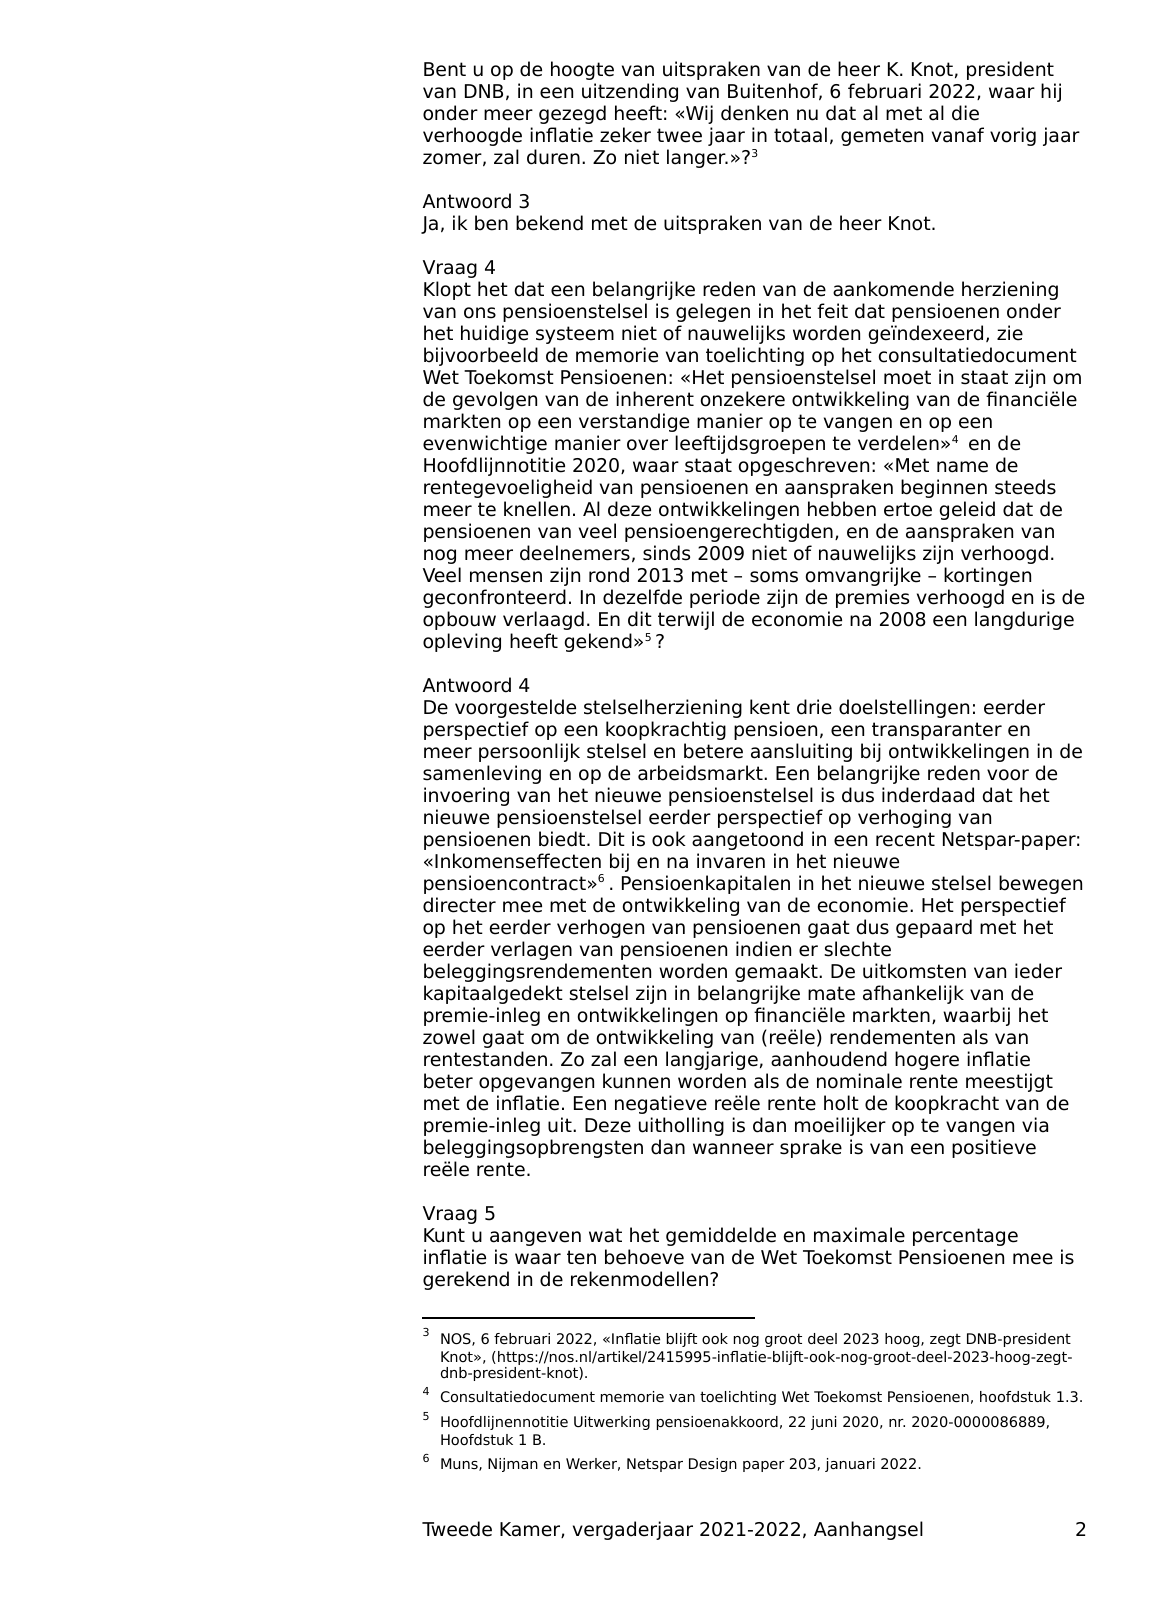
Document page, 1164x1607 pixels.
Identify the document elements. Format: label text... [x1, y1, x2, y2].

text Antwoord 3 [422, 191, 1087, 213]
text Klopt het dat een belangrijke reden van de aankomende herziening van ons pensioenstelsel is gelegen in het feit dat pensioenen onder het huidige systeem niet of nauwelijks worden geïndexeerd, zie bijvoorbeeld de memorie van toelichting op het consultatiedocument Wet Toekomst Pensioenen: «Het pensioenstelsel moet in staat zijn om de gevolgen van de inherent onzekere ontwikkeling van de financiële markten op een verstandige manier op te vangen en op een evenwichtige manier over leeftijdsgroepen te verdelen» en de Hoofdlijnnotitie 2020, waar staat opgeschreven: «Met name de rentegevoeligheid van pensioenen en aanspraken beginnen steeds meer te knellen. Al deze ontwikkelingen hebben ertoe geleid dat de pensioenen van veel pensioengerechtigden, en de aanspraken van nog meer deelnemers, sinds 2009 niet of nauwelijks zijn verhoogd. Veel mensen zijn rond 2013 met – soms omvangrijke – kortingen geconfronteerd. In dezelfde periode zijn de premies verhoogd en is de opbouw verlaagd. En dit terwijl de economie na 2008 een langdurige opleving heeft gekend»? [422, 279, 1087, 653]
text Hoofdlijnennotitie Uitwerking pensioenakkoord, 22 juni 2020, nr. 2020-0000086889, Hoofdstuk 1 B. [422, 1410, 1087, 1449]
text De voorgestelde stelselherziening kent drie doelstellingen: eerder perspectief op een koopkrachtig pensioen, een transparanter en meer persoonlijk stelsel en betere aansluiting bij ontwikkelingen in de samenleving en op de arbeidsmarkt. Een belangrijke reden voor de invoering van het nieuwe pensioenstelsel is dus inderdaad dat het nieuwe pensioenstelsel eerder perspectief op verhoging van pensioenen biedt. Dit is ook aangetoond in een recent Netspar-paper: «Inkomenseffecten bij en na invaren in het nieuwe pensioencontract». Pensioenkapitalen in het nieuwe stelsel bewegen directer mee met de ontwikkeling van de economie. Het perspectief op het eerder verhogen van pensioenen gaat dus gepaard met het eerder verlagen van pensioenen indien er slechte beleggingsrendementen worden gemaakt. De uitkomsten van ieder kapitaalgedekt stelsel zijn in belangrijke mate afhankelijk van de premie-inleg en ontwikkelingen op financiële markten, waarbij het zowel gaat om de ontwikkeling van (reële) rendementen als van rentestanden. Zo zal een langjarige, aanhoudend hogere inflatie beter opgevangen kunnen worden als de nominale rente meestijgt met de inflatie. Een negatieve reële rente holt de koopkracht van de premie-inleg uit. Deze uitholling is dan moeilijker op te vangen via beleggingsopbrengsten dan wanneer sprake is van een positieve reële rente. [422, 697, 1087, 1181]
text Consultatiedocument memorie van toelichting Wet Toekomst Pensioenen, hoofdstuk 1.3. [422, 1385, 1087, 1407]
text Muns, Nijman en Werker, Netspar Design paper 203, januari 2022. [422, 1452, 1087, 1474]
text Bent u op de hoogte van uitspraken van de heer K. Knot, president van DNB, in een uitzending van Buitenhof, 6 februari 2022, waar hij onder meer gezegd heeft: «Wij denken nu dat al met al die verhoogde inflatie zeker twee jaar in totaal, gemeten vanaf vorig jaar zomer, zal duren. Zo niet langer.»? [422, 59, 1087, 169]
text Ja, ik ben bekend met de uitspraken van de heer Knot. [422, 213, 1087, 235]
text Antwoord 4 [422, 675, 1087, 697]
text Vraag 4 [422, 257, 1087, 279]
text Kunt u aangeven wat het gemiddelde en maximale percentage inflatie is waar ten behoeve van de Wet Toekomst Pensioenen mee is gerekend in de rekenmodellen? [422, 1225, 1087, 1291]
text Vraag 5 [422, 1203, 1087, 1225]
text NOS, 6 februari 2022, «Inflatie blijft ook nog groot deel 2023 hoog, zegt DNB-president Knot», (https://nos.nl/artikel/2415995-inflatie-blijft-ook-nog-groot-deel-2023-hoog-zegt-dnb-president-knot). [422, 1327, 1087, 1382]
